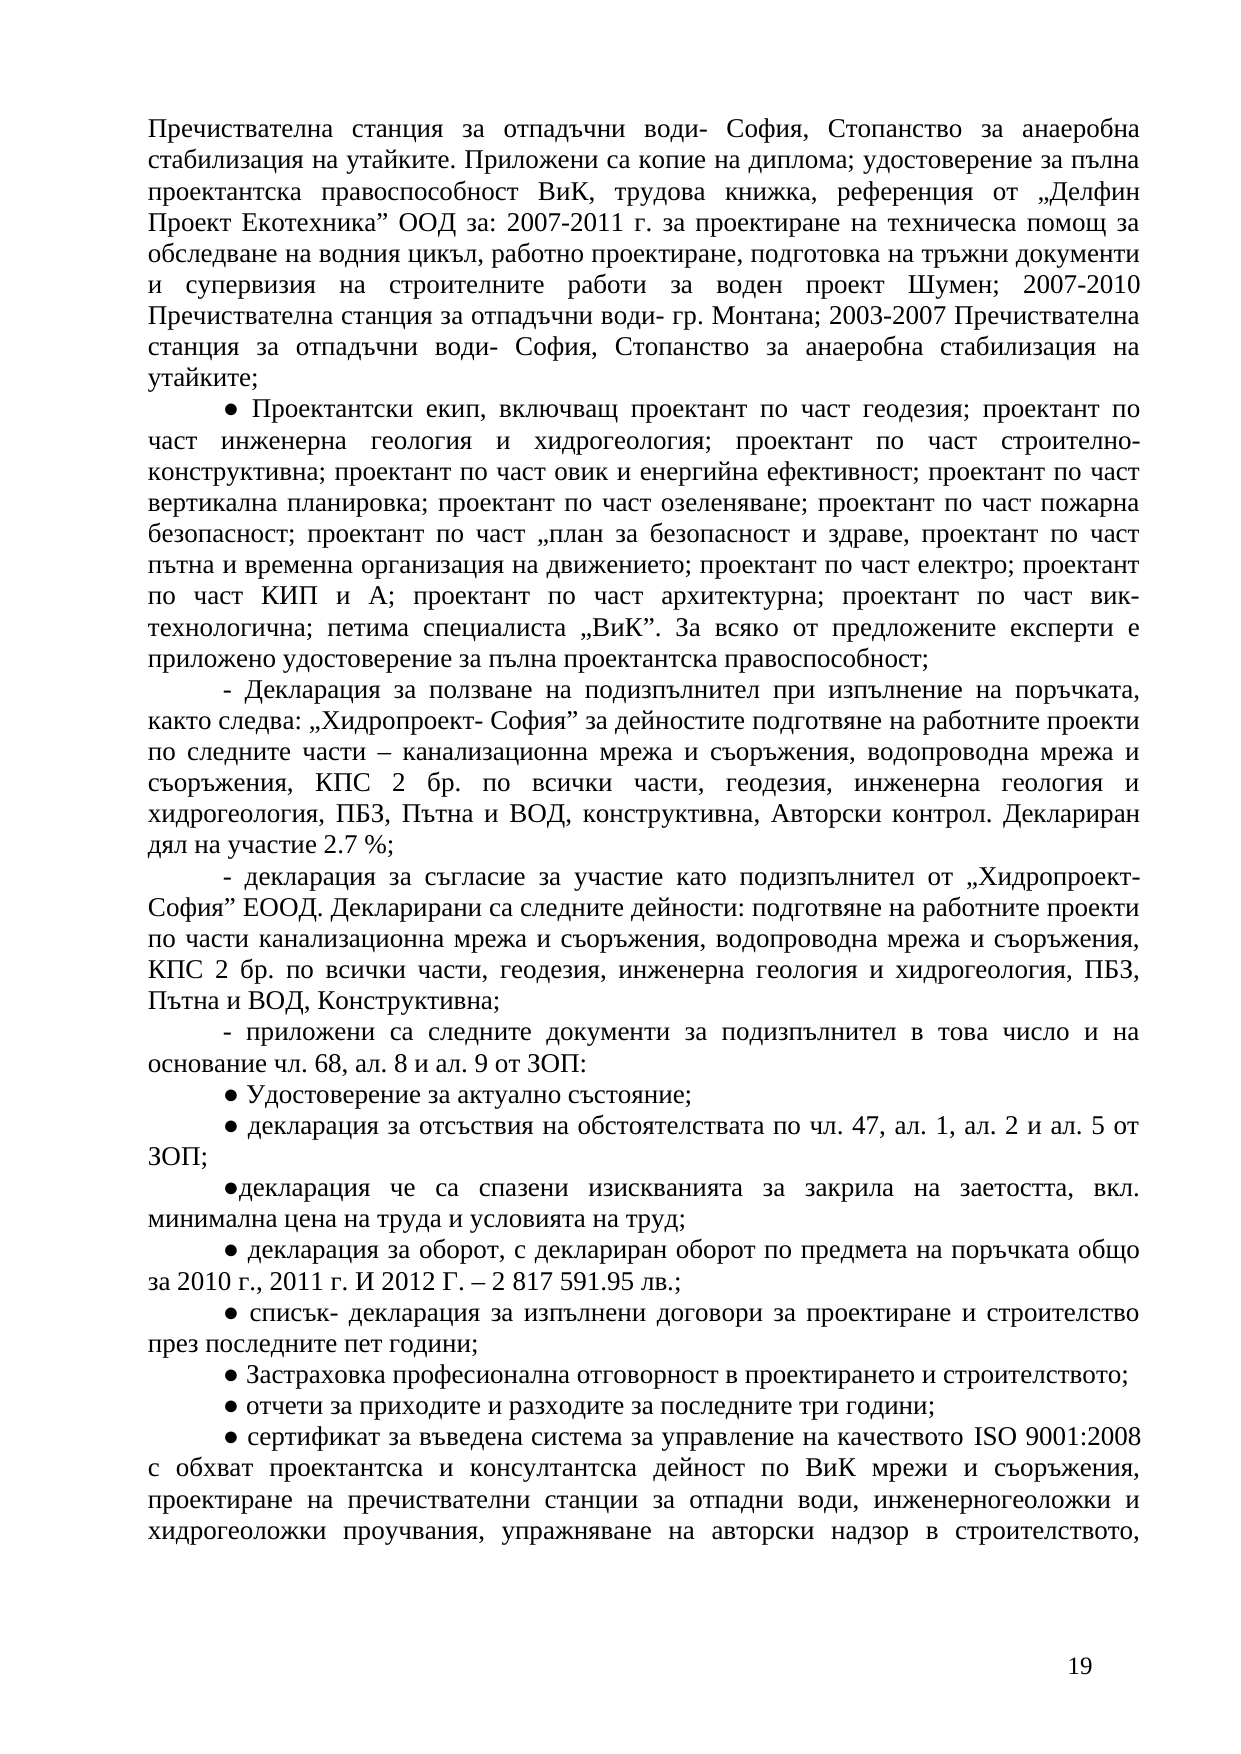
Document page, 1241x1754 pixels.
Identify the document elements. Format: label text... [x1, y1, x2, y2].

text ● сертификат за въведена система за управление на качеството ISO 9001:2008 с обхват проектантска и консултантска дейност по ВиК мрежи и съоръжения, проектиране на пречиствателни станции за отпадни води, инженерногеоложки и хидрогеоложки проучвания, упражняване на авторски надзор в строителството, [148, 1420, 1141, 1545]
text ● декларация за отсъствия на обстоятелствата по чл. 47, ал. 1, ал. 2 и ал. 5 от ЗОП; [148, 1109, 1141, 1171]
text ● отчети за приходите и разходите за последните три години; [148, 1389, 1141, 1420]
text Пречиствателна станция за отпадъчни води- София, Стопанство за анаеробна стабилизация на утайките. Приложени са копие на диплома; удостоверение за пълна проектантска правоспособност ВиК, трудова книжка, референция от „Делфин Проект Екотехника” ООД за: 2007-2011 г. за проектиране на техническа помощ за обследване на водния цикъл, работно проектиране, подготовка на тръжни документи и супервизия на строителните работи за воден проект Шумен; 2007-2010 Пречиствателна станция за отпадъчни води- гр. Монтана; 2003-2007 Пречиствателна станция за отпадъчни води- София, Стопанство за анаеробна стабилизация на утайките; [148, 112, 1141, 393]
text - Декларация за ползване на подизпълнител при изпълнение на поръчката, както следва: „Хидропроект- София” за дейностите подготвяне на работните проекти по следните части – канализационна мрежа и съоръжения, водопроводна мрежа и съоръжения, КПС 2 бр. по всички части, геодезия, инженерна геология и хидрогеология, ПБЗ, Пътна и ВОД, конструктивна, Авторски контрол. Деклариран дял на участие 2.7 %; [148, 673, 1141, 860]
text - декларация за съгласие за участие като подизпълнител от „Хидропроект- София” ЕООД. Декларирани са следните дейности: подготвяне на работните проекти по части канализационна мрежа и съоръжения, водопроводна мрежа и съоръжения, КПС 2 бр. по всички части, геодезия, инженерна геология и хидрогеология, ПБЗ, Пътна и ВОД, Конструктивна; [148, 860, 1141, 1016]
text ●декларация че са спазени изискванията за закрила на заетостта, вкл. минимална цена на труда и условията на труд; [148, 1171, 1141, 1233]
text ● декларация за оборот, с деклариран оборот по предмета на поръчката общо за 2010 г., 2011 г. И 2012 Г. – 2 817 591.95 лв.; [148, 1233, 1141, 1296]
text - приложени са следните документи за подизпълнител в това число и на основание чл. 68, ал. 8 и ал. 9 от ЗОП: [148, 1016, 1141, 1078]
text ● Удостоверение за актуално състояние; [148, 1078, 1141, 1109]
text ● списък- декларация за изпълнени договори за проектиране и строителство през последните пет години; [148, 1296, 1141, 1358]
text ● Проектантски екип, включващ проектант по част геодезия; проектант по част инженерна геология и хидрогеология; проектант по част строително- конструктивна; проектант по част овик и енергийна ефективност; проектант по част вертикална планировка; проектант по част озеленяване; проектант по част пожарна безопасност; проектант по част „план за безопасност и здраве, проектант по част пътна и временна организация на движението; проектант по част електро; проектант по част КИП и А; проектант по част архитектурна; проектант по част вик- технологична; петима специалиста „ВиК”. За всяко от предложените експерти е приложено удостоверение за пълна проектантска правоспособност; [148, 393, 1141, 673]
text ● Застраховка професионална отговорност в проектирането и строителството; [148, 1358, 1141, 1389]
